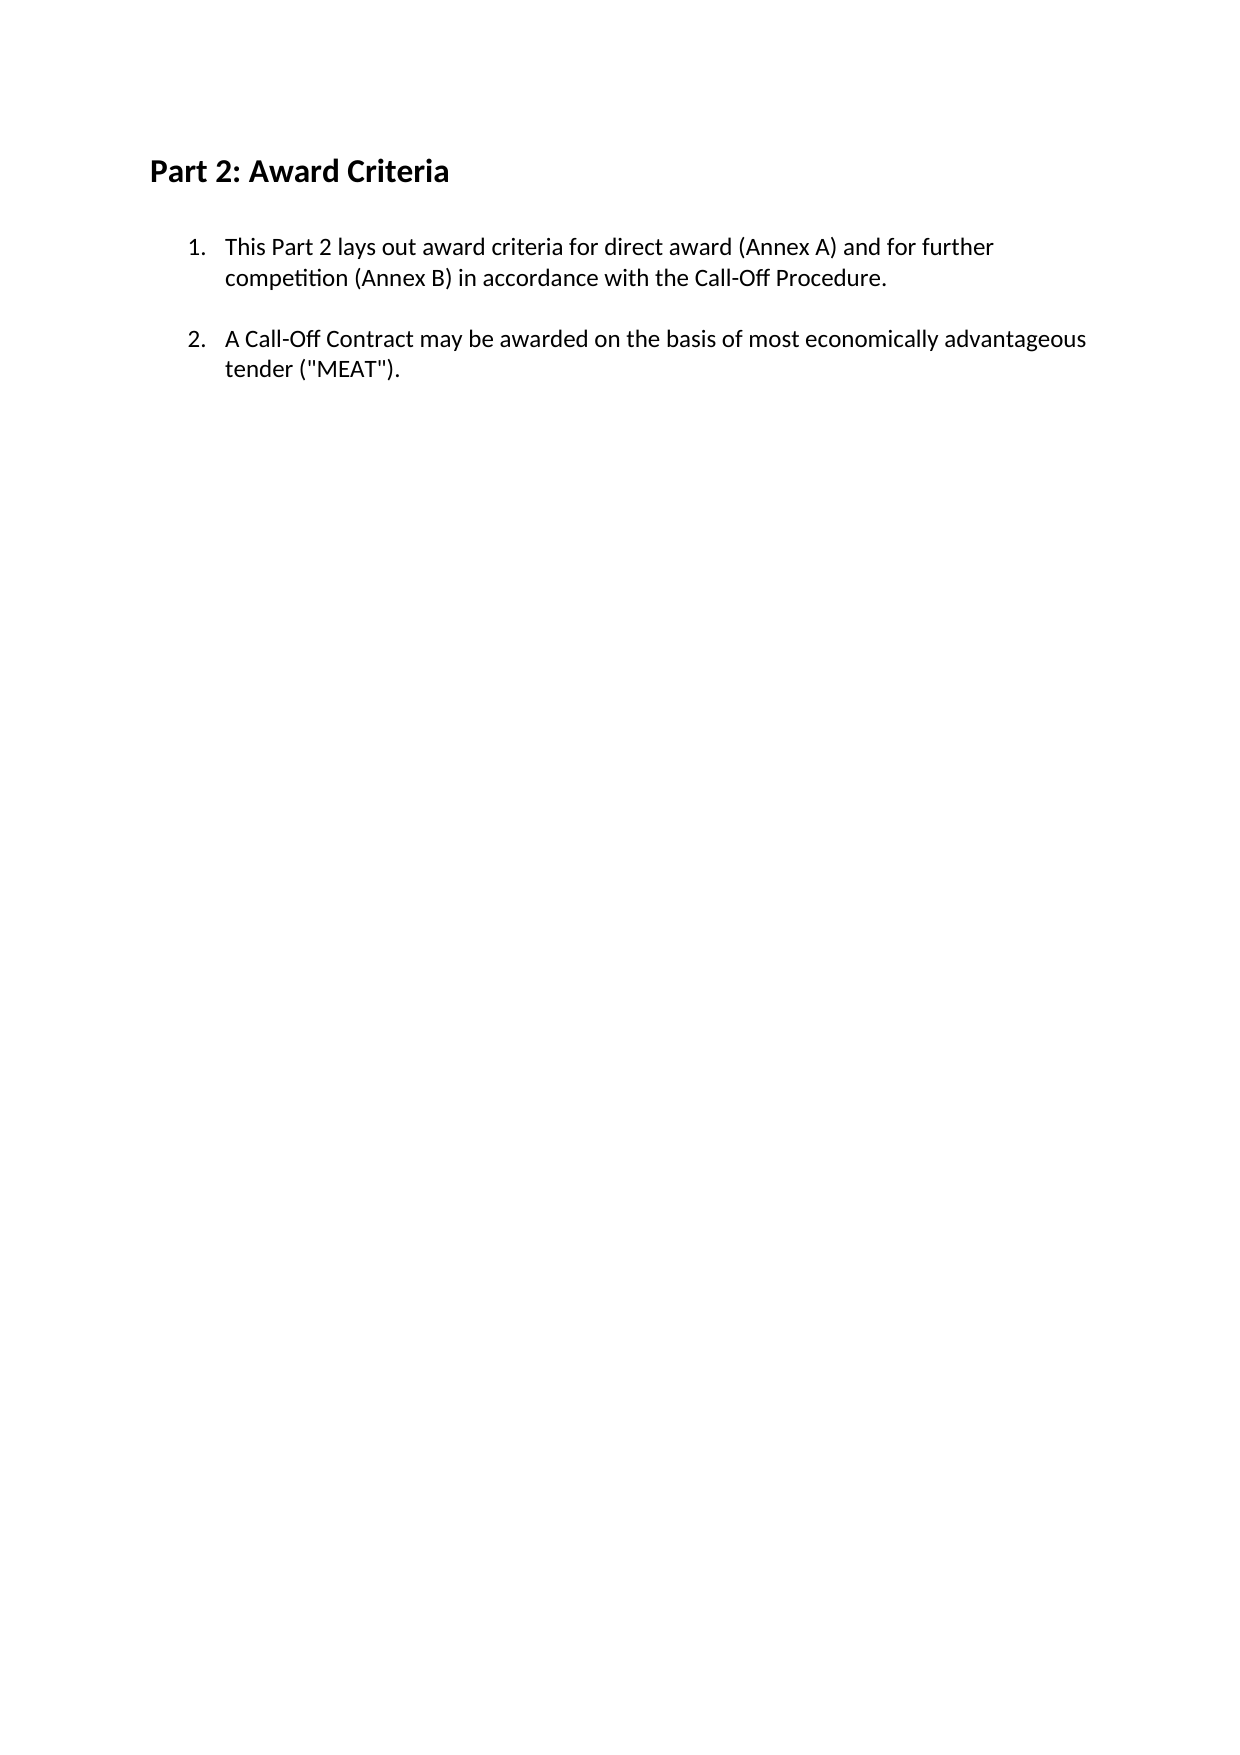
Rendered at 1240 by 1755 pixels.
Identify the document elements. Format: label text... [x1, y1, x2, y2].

list A Call-Off Contract may be awarded on the basis of most economically advantageous tender ("MEAT"). [187, 323, 1089, 384]
text Part 2: Award Criteria [150, 150, 1089, 231]
list This Part 2 lays out award criteria for direct award (Annex A) and for further competition (Annex B) in accordance with the Call-Off Procedure. [187, 231, 1089, 323]
